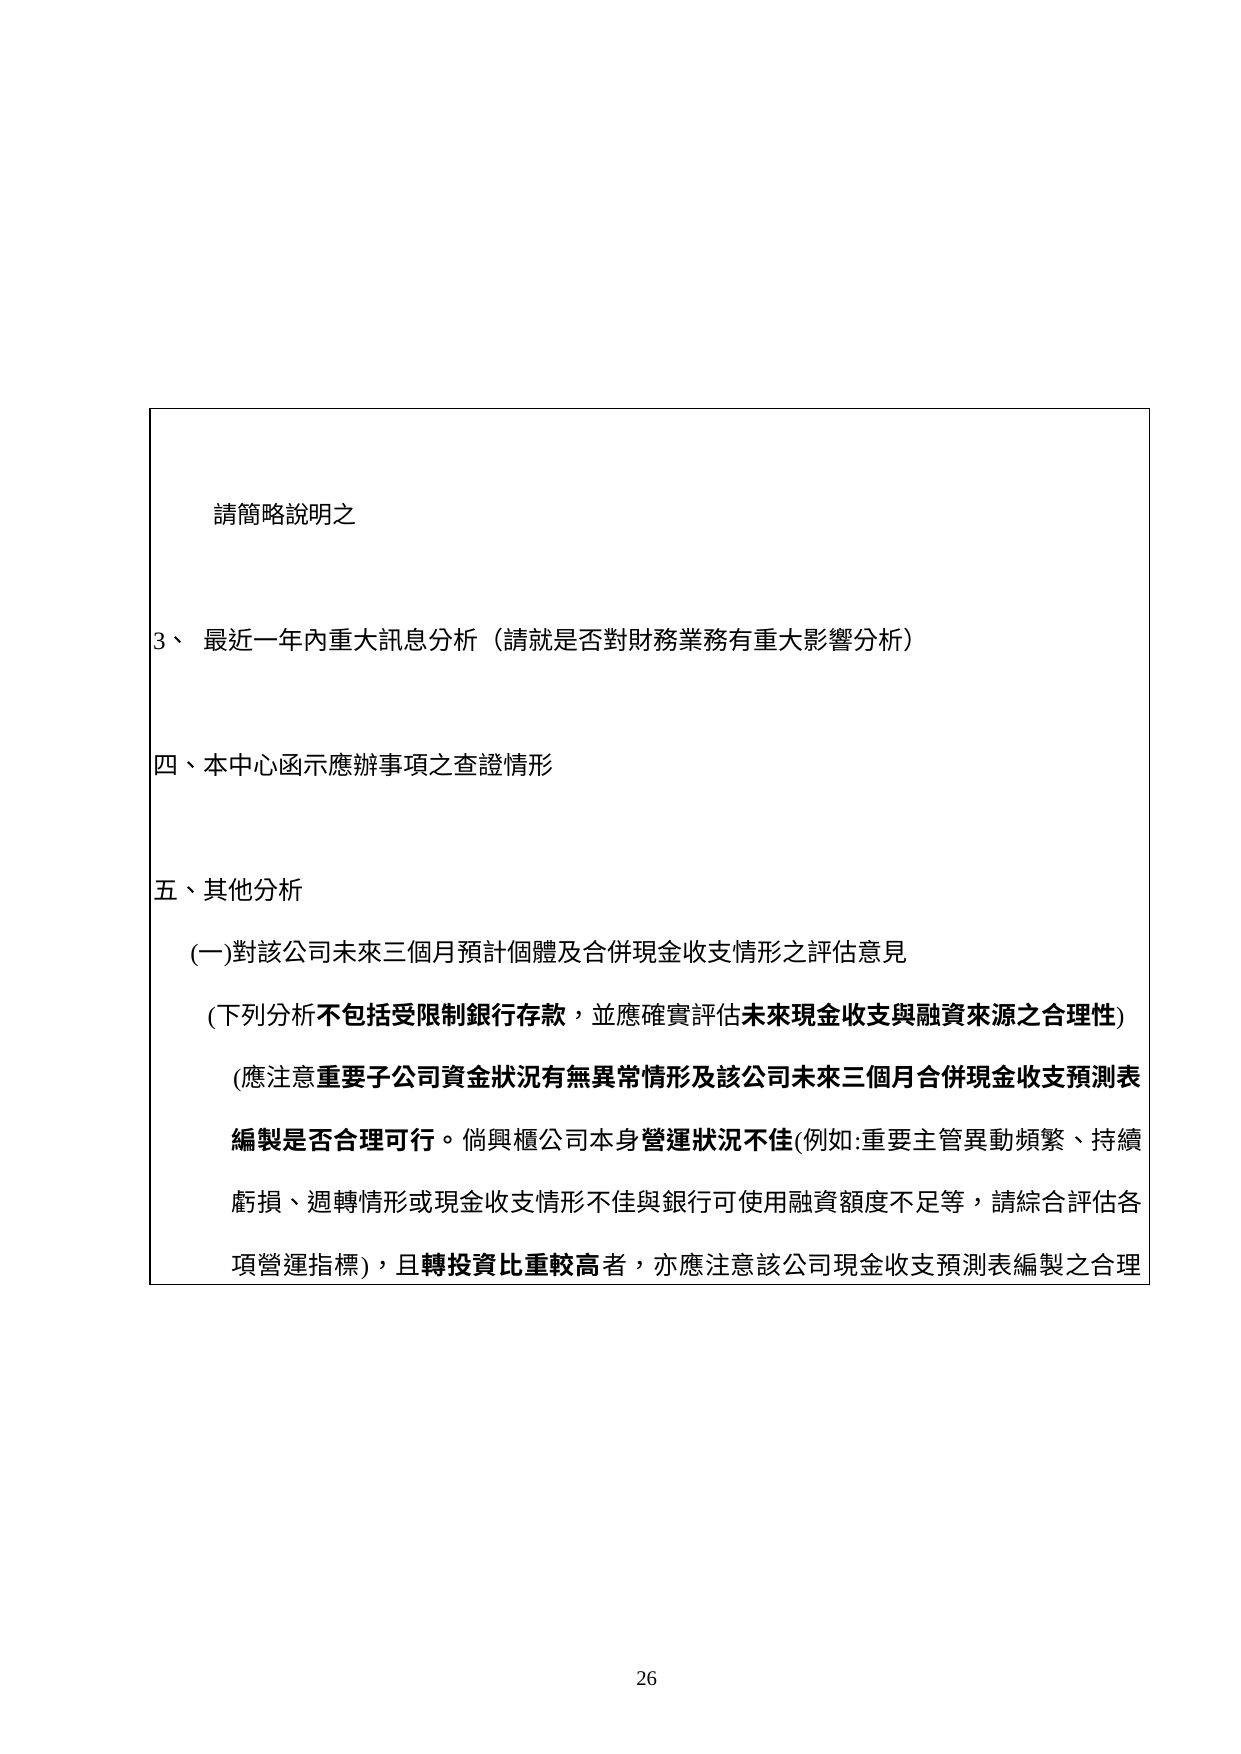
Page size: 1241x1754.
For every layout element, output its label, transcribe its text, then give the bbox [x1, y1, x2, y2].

table_cell 分析項目： 一、財務業務狀況分析(分析最近二年度及當年度最近期資產負債表及綜合損益表) (一)最近二年度及當年度最近期資產負債表 單位：新臺幣千元 單位：新臺幣千元 請簡略說明之(預付款項、無形資產、暫付款、其他應收款或存出保證金有大幅增加者，請說明其增加原因、交易對象及合理性，預付款項有無實質上係資金貸與他人性質者等) (二)最近二年度及當年度最近期綜合損益表 單位：新臺幣千元 單位：新臺幣千元 請簡略說明之 二、營運週轉分析-分析最近二年度及當年度最近期列示流動比率、速動比率、應收款項週轉率、存貨週轉率、負債比率及來自營業活動現金流量明細表 單位：新臺幣千元 資料來源： 註1：若有當月合併營業收入較上月及去年同期變動達50%，且金額達30,000千元，或最近三個月之合併營業收入累積變動達100%，且差異金額達60,000千元者，須加強分析應收帳款週轉率及存貨週轉率之變動有無異常情事。 註2：下表僅供參考，另最近三個月之負債比率皆未達60%者，無須計算。 N年截至最近一個月 單位：新臺幣千元 請簡略說明之 最近一年內重大訊息分析（請就是否對財務業務有重大影響分析） 四、本中心函示應辦事項之查證情形 五、其他分析 (一)對該公司未來三個月預計個體及合併現金收支情形之評估意見 (下列分析不包括受限制銀行存款，並應確實評估未來現金收支與融資來源之合理性) (應注意重要子公司資金狀況有無異常情形及該公司未來三個月合併現金收支預測表編製是否合理可行。倘興櫃公司本身營運狀況不佳(例如:重要主管異動頻繁、持續虧損、週轉情形或現金收支情形不佳與銀行可使用融資額度不足等，請綜合評估各項營運指標)，且轉投資比重較高者，亦應注意該公司現金收支預測表編製之合理性。) N年 月至 月之個體現金收支預測表 單位：新臺幣千元 資料來源： N年 月至 月之合併現金收支預測表 單位：新臺幣千元 資料來源： 請簡略說明之 (二)申請公司及其子公司目前銀行可使用融資額度情形之評估意見 (應列明借款之限制條件) 單位：新臺幣千元 註：即放款到期時，無需自行匯入資金還款，如應收帳款及票據融資等 請簡略說明之(即將於二個月內到期之重大融資合約，應一併說明該公司之辦理續約情形或因應措施) (三)對該公司具體改善措施說明之評估意見 (四)【初次登錄興櫃及登錄興櫃期間每年股東常會停止過戶日後適用】最近期股東名冊上之僑外法人或特殊(戶名有受託或信託等名稱)法人股東名單 六、分析結論 [151, 409, 1149, 1284]
